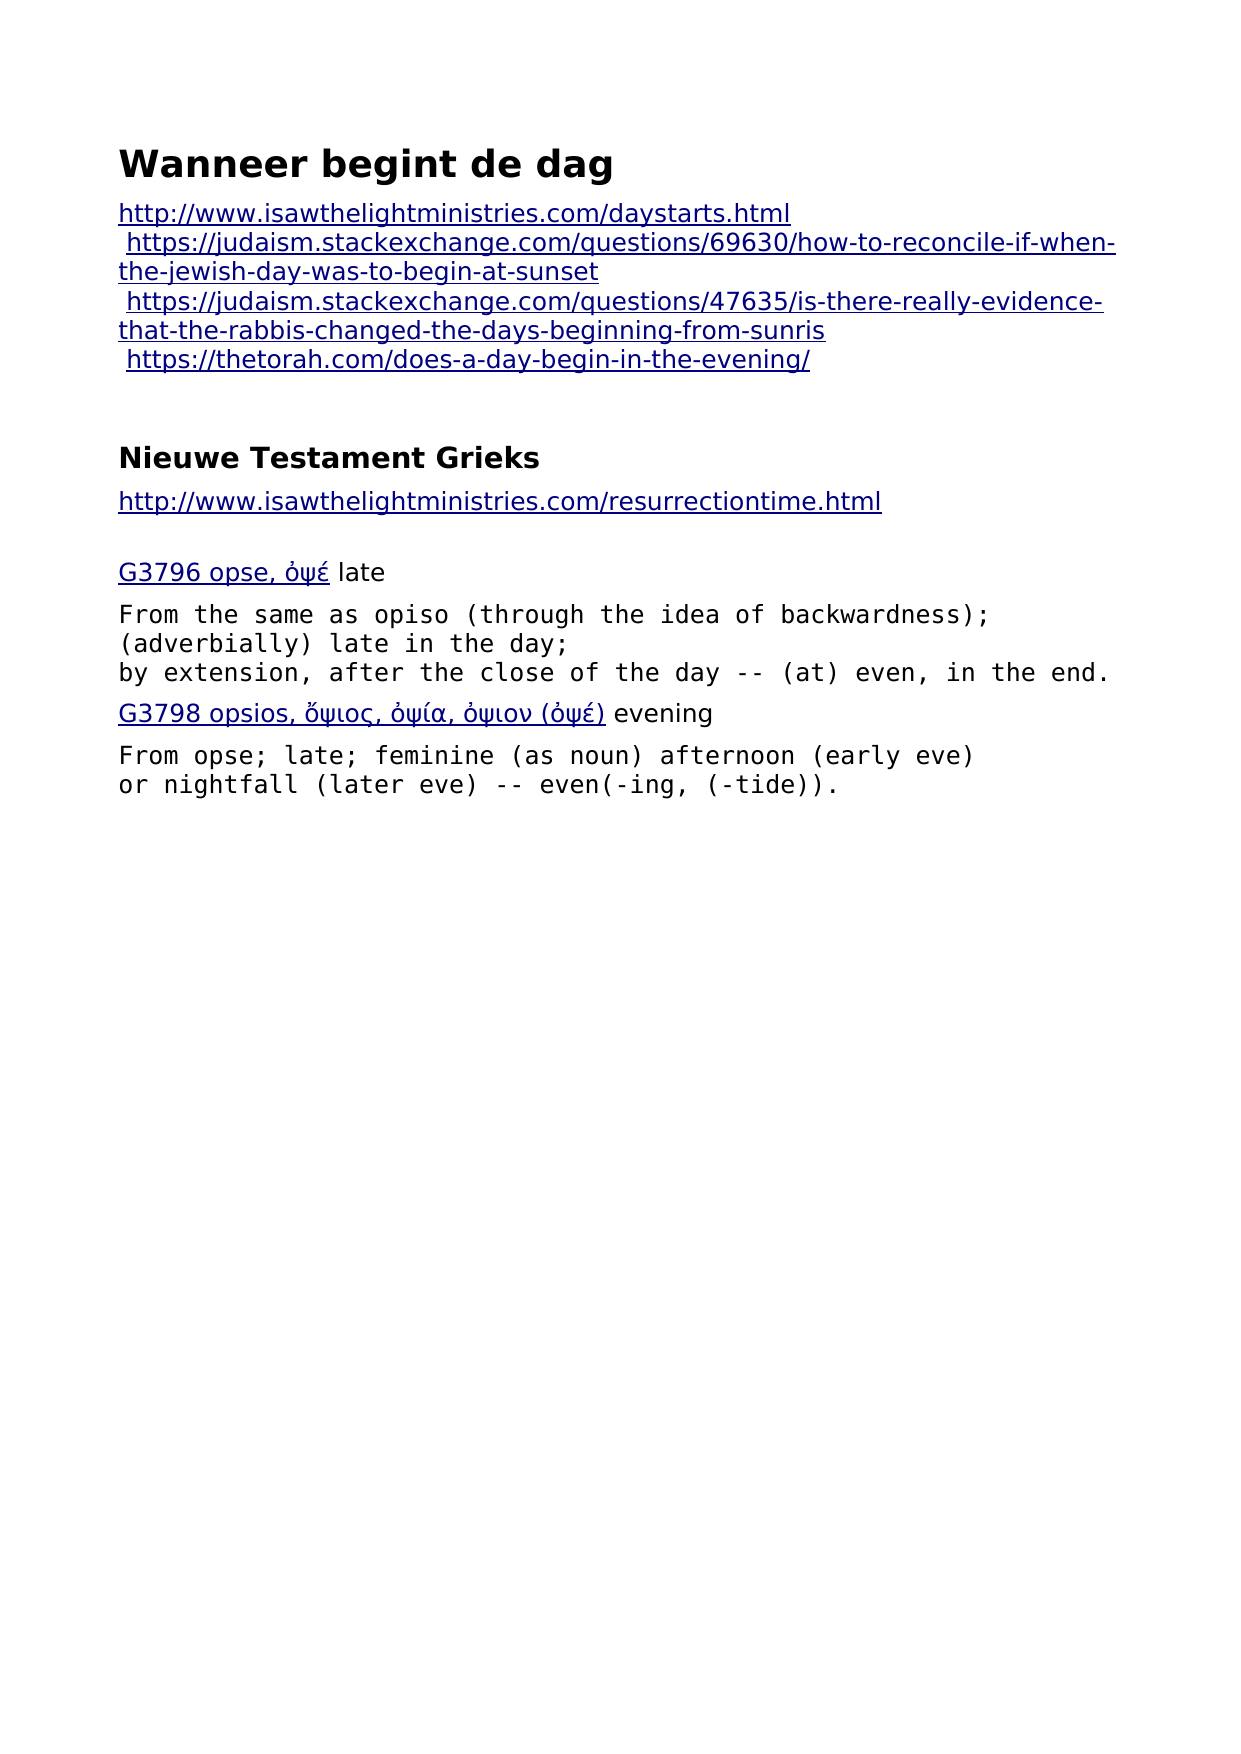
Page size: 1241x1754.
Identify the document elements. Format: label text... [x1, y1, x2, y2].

text From opse; late; feminine (as noun) afternoon (early eve) or nightfall (later eve) -- even(-ing, (-tide)). [118, 741, 1122, 799]
text http://www.isawthelightministries.com/resurrectiontime.html [118, 487, 1122, 546]
subtitle Wanneer begint de dag [118, 143, 1122, 187]
subtitle Nieuwe Testament Grieks [118, 441, 1122, 475]
text http://www.isawthelightministries.com/daystarts.html https://judaism.stackexchange.com/questions/69630/how-to-reconcile-if-when-the-jewish-day-was-to-begin-at-sunset https://judaism.stackexchange.com/questions/47635/is-there-really-evidence-that-the-rabbis-changed-the-days-beginning-from-sunris https://thetorah.com/does-a-day-begin-in-the-evening/ [118, 199, 1122, 403]
text G3796 opse, ὀψέ late [118, 558, 1122, 587]
text From the same as opiso (through the idea of backwardness); (adverbially) late in the day; by extension, after the close of the day -- (at) even, in the end. [118, 600, 1122, 687]
text G3798 opsios, ὄψιος, ὀψία, ὀψιον (ὀψέ) evening [118, 699, 1122, 728]
